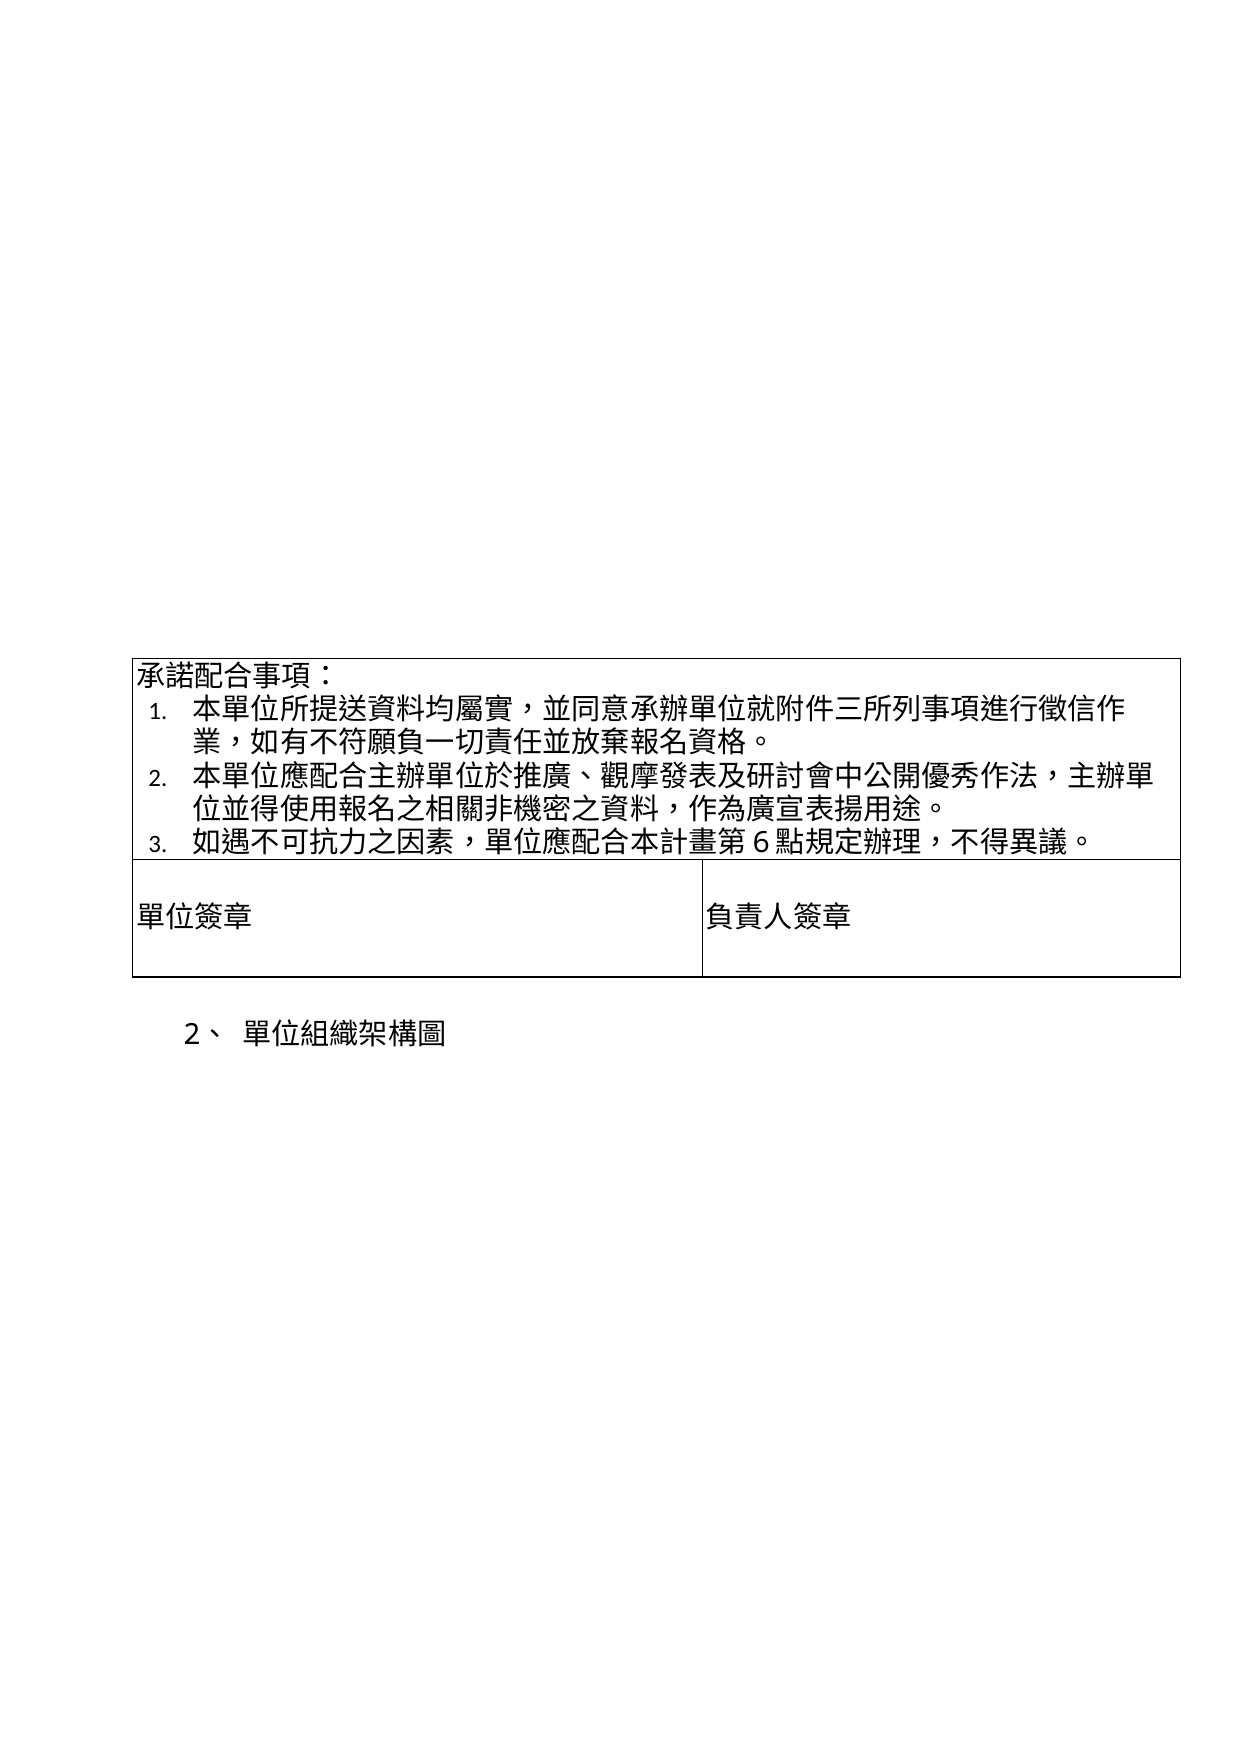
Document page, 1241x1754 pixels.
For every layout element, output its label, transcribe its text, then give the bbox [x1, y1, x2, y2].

table_cell 單位簽章 [133, 860, 702, 976]
list 單位組織架構圖 [183, 990, 1093, 1052]
table_cell 負責人簽章 [703, 860, 1180, 976]
table_cell 承諾配合事項： 本單位所提送資料均屬實，並同意承辦單位就附件三所列事項進行徵信作業，如有不符願負一切責任並放棄報名資格。 本單位應配合主辦單位於推廣、觀摩發表及研討會中公開優秀作法，主辦單位並得使用報名之相關非機密之資料，作為廣宣表揚用途。 如遇不可抗力之因素，單位應配合本計畫第6點規定辦理，不得異議。 [133, 659, 1180, 859]
